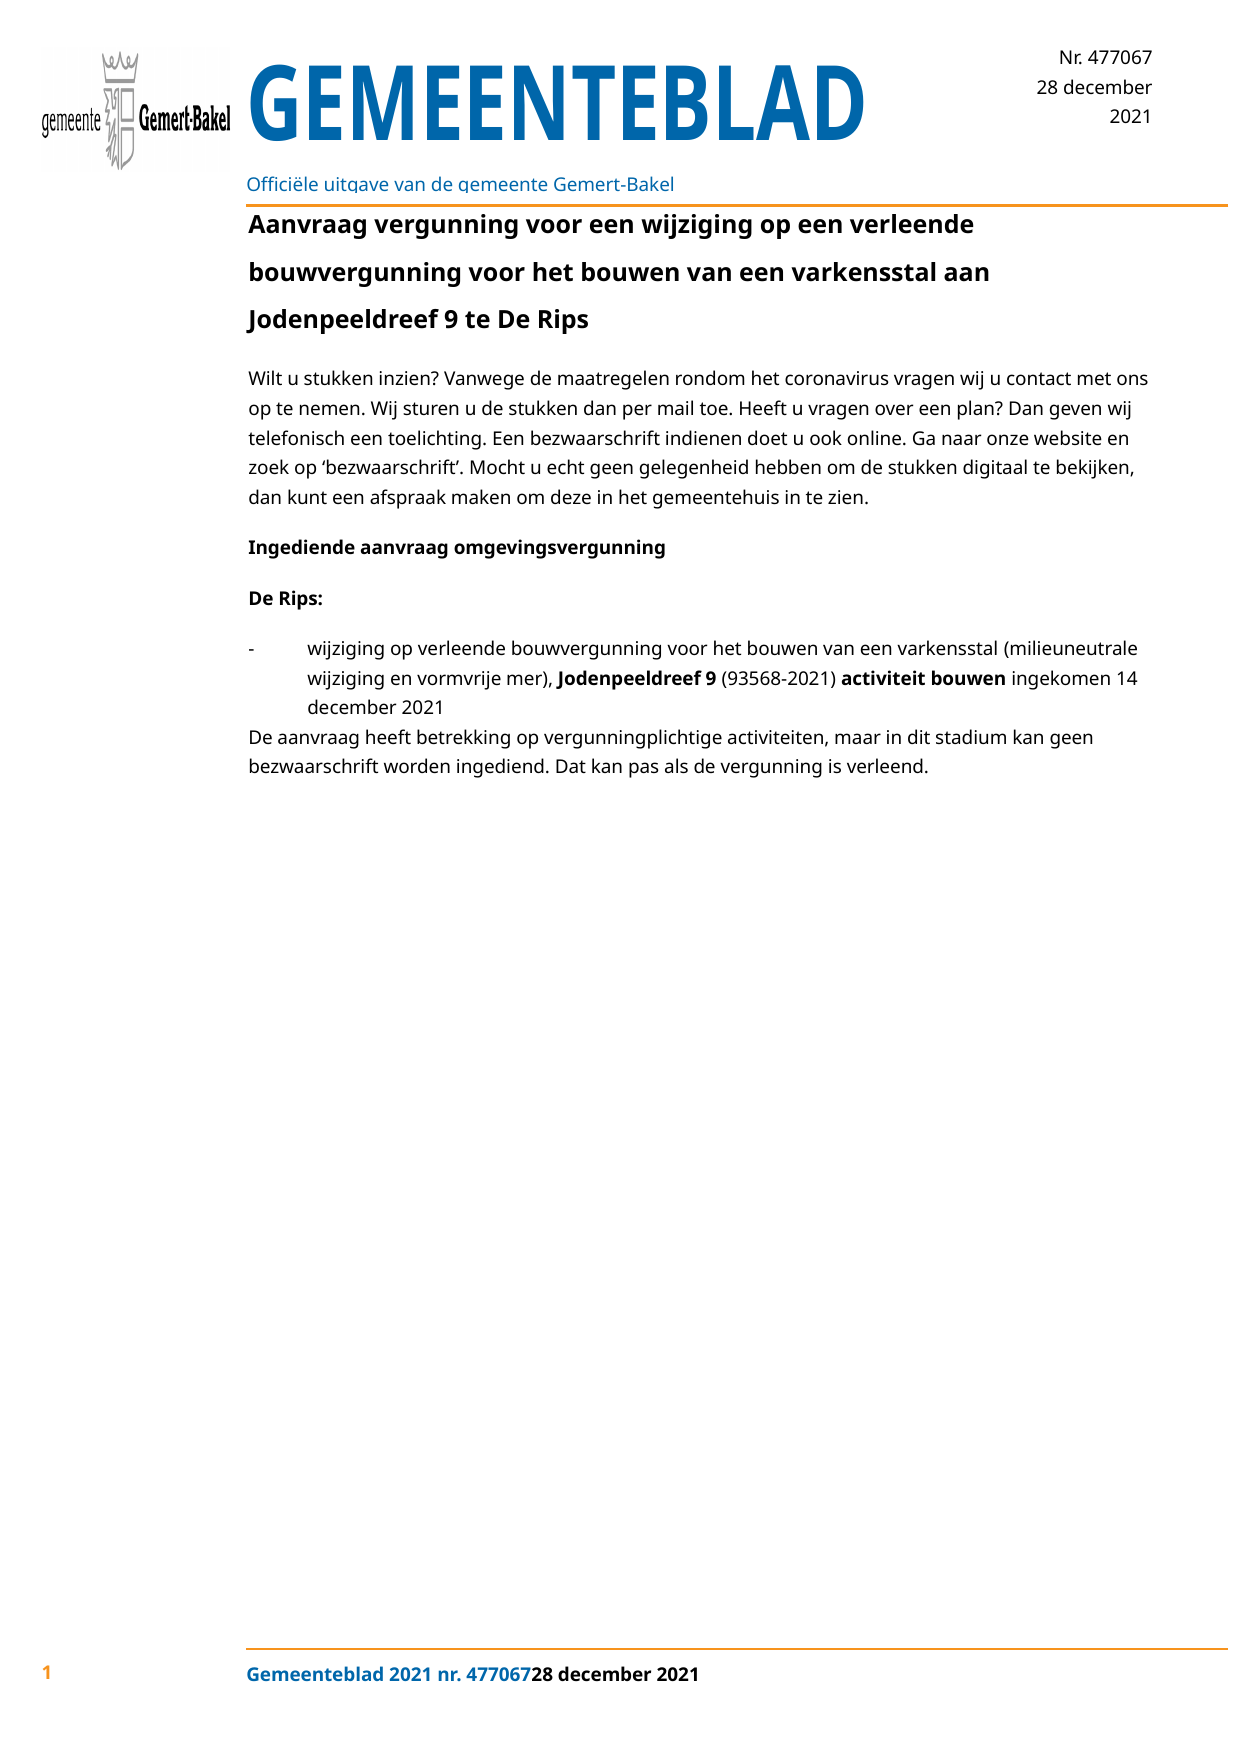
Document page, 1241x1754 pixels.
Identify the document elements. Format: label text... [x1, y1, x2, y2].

picture [41, 47, 231, 172]
list wijziging op verleende bouwvergunning voor het bouwen van een varkensstal (milieuneutrale wijziging en vormvrije mer), Jodenpeeldreef 9 (93568-2021) activiteit bouwen ingekomen 14 december 2021 [248, 635, 1152, 720]
text De aanvraag heeft betrekking op vergunningplichtige activiteiten, maar in dit stadium kan geen bezwaarschrift worden ingediend. Dat kan pas als de vergunning is verleend. [248, 724, 1152, 779]
text Ingediende aanvraag omgevingsvergunning [248, 534, 1152, 560]
text De Rips: [248, 585, 1152, 610]
text Aanvraag vergunning voor een wijziging op een verleende bouwvergunning voor het bouwen van een varkensstal aan Jodenpeeldreef 9 te De Rips [248, 207, 1152, 336]
text Wilt u stukken inzien? Vanwege de maatregelen rondom het coronavirus vragen wij u contact met ons op te nemen. Wij sturen u de stukken dan per mail toe. Heeft u vragen over een plan? Dan geven wij telefonisch een toelichting. Een bezwaarschrift indienen doet u ook online. Ga naar onze website en zoek op ‘bezwaarschrift’. Mocht u echt geen gelegenheid hebben om de stukken digitaal te bekijken, dan kunt een afspraak maken om deze in het gemeentehuis in te zien. [248, 366, 1152, 509]
